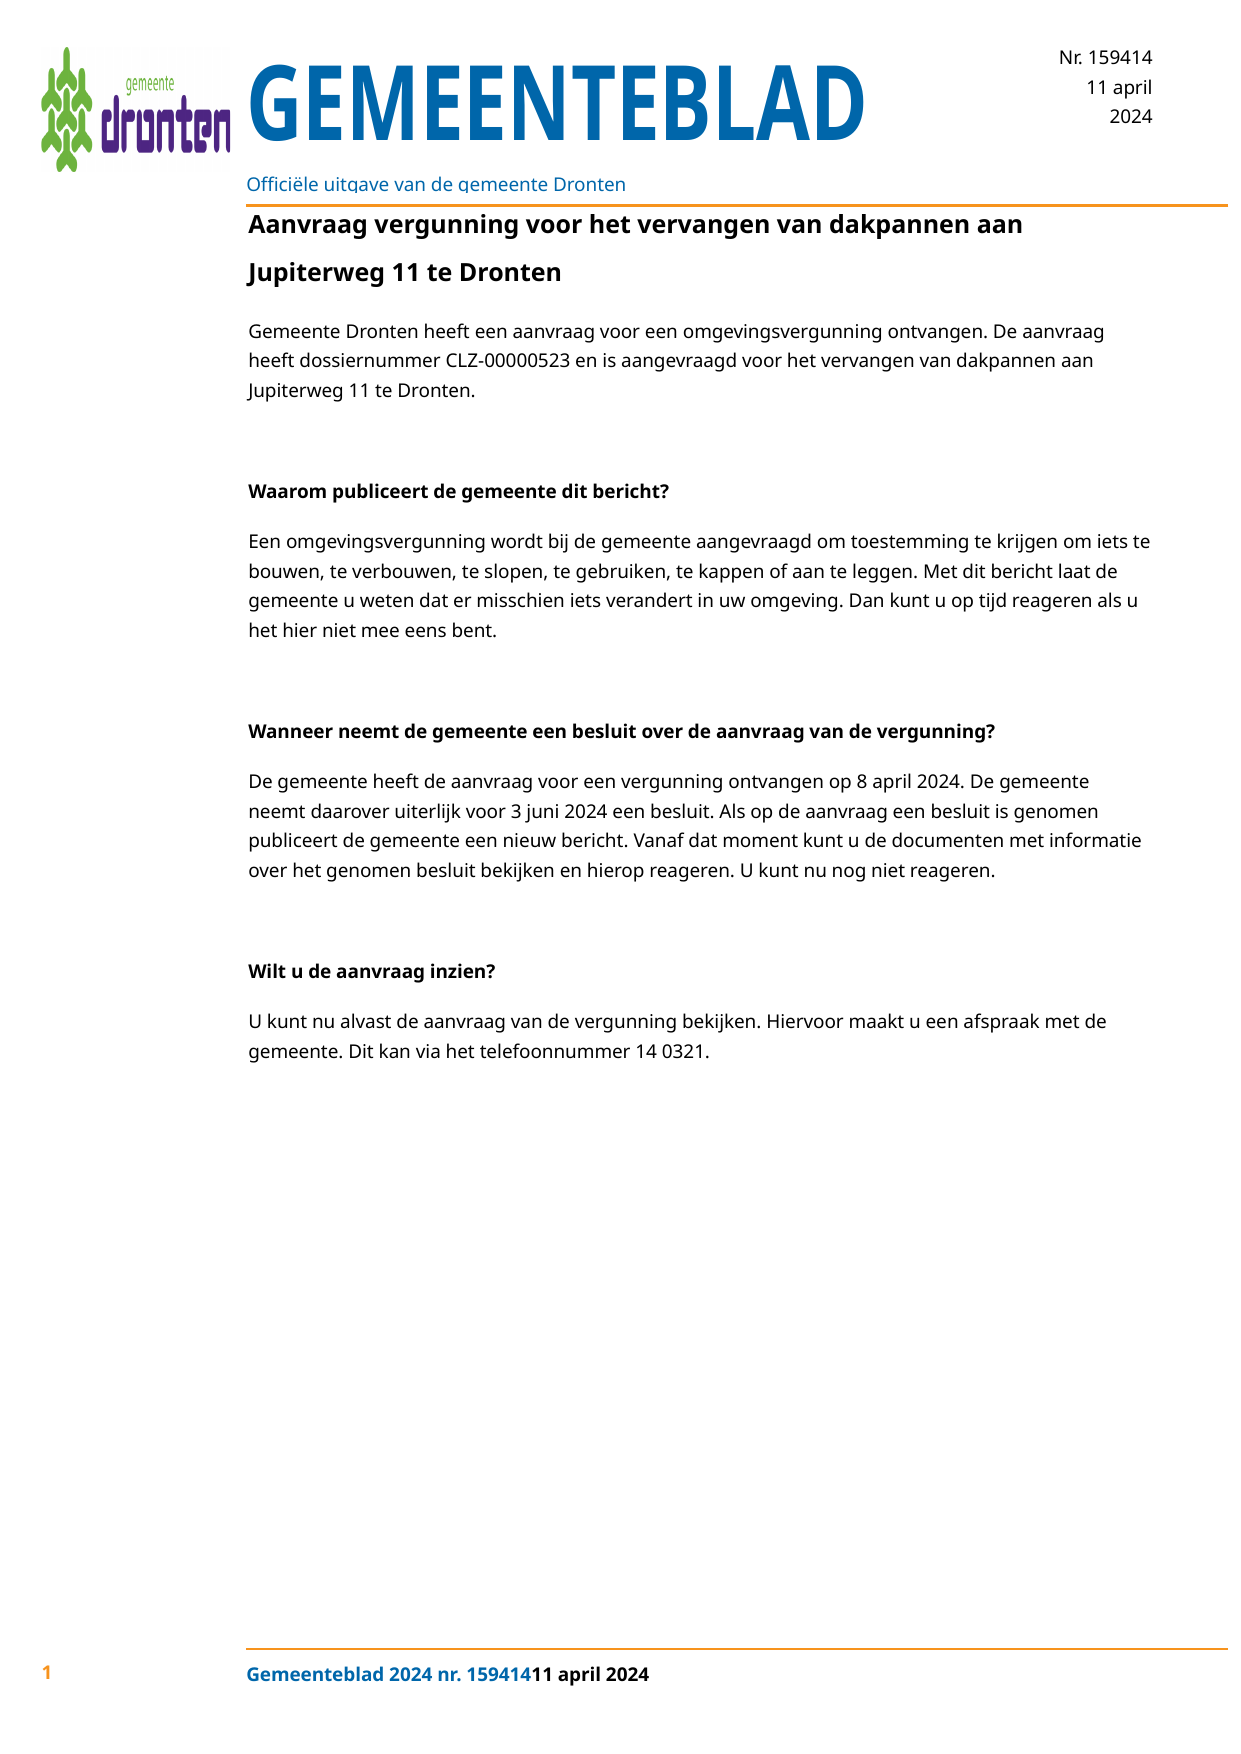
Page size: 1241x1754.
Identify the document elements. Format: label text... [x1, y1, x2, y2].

text Een omgevingsvergunning wordt bij de gemeente aangevraagd om toestemming te krijgen om iets te bouwen, te verbouwen, te slopen, te gebruiken, te kappen of aan te leggen. Met dit bericht laat de gemeente u weten dat er misschien iets verandert in uw omgeving. Dan kunt u op tijd reageren als u het hier niet mee eens bent. [248, 528, 1152, 643]
text De gemeente heeft de aanvraag voor een vergunning ontvangen op 8 april 2024. De gemeente neemt daarover uiterlijk voor 3 juni 2024 een besluit. Als op de aanvraag een besluit is genomen publiceert de gemeente een nieuw bericht. Vanaf dat moment kunt u de documenten met informatie over het genomen besluit bekijken en hierop reageren. U kunt nu nog niet reageren. [248, 768, 1152, 883]
text Wilt u de aanvraag inzien? [248, 958, 1152, 984]
picture [41, 47, 231, 172]
text Wanneer neemt de gemeente een besluit over de aanvraag van de vergunning? [248, 718, 1152, 744]
text Gemeente Dronten heeft een aanvraag voor een omgevingsvergunning ontvangen. De aanvraag heeft dossiernummer CLZ-00000523 en is aangevraagd voor het vervangen van dakpannen aan Jupiterweg 11 te Dronten. [248, 318, 1152, 403]
text Waarom publiceert de gemeente dit bericht? [248, 478, 1152, 504]
text Aanvraag vergunning voor het vervangen van dakpannen aan Jupiterweg 11 te Dronten [248, 207, 1152, 288]
text U kunt nu alvast de aanvraag van de vergunning bekijken. Hiervoor maakt u een afspraak met de gemeente. Dit kan via het telefoonnummer 14 0321. [248, 1008, 1152, 1064]
